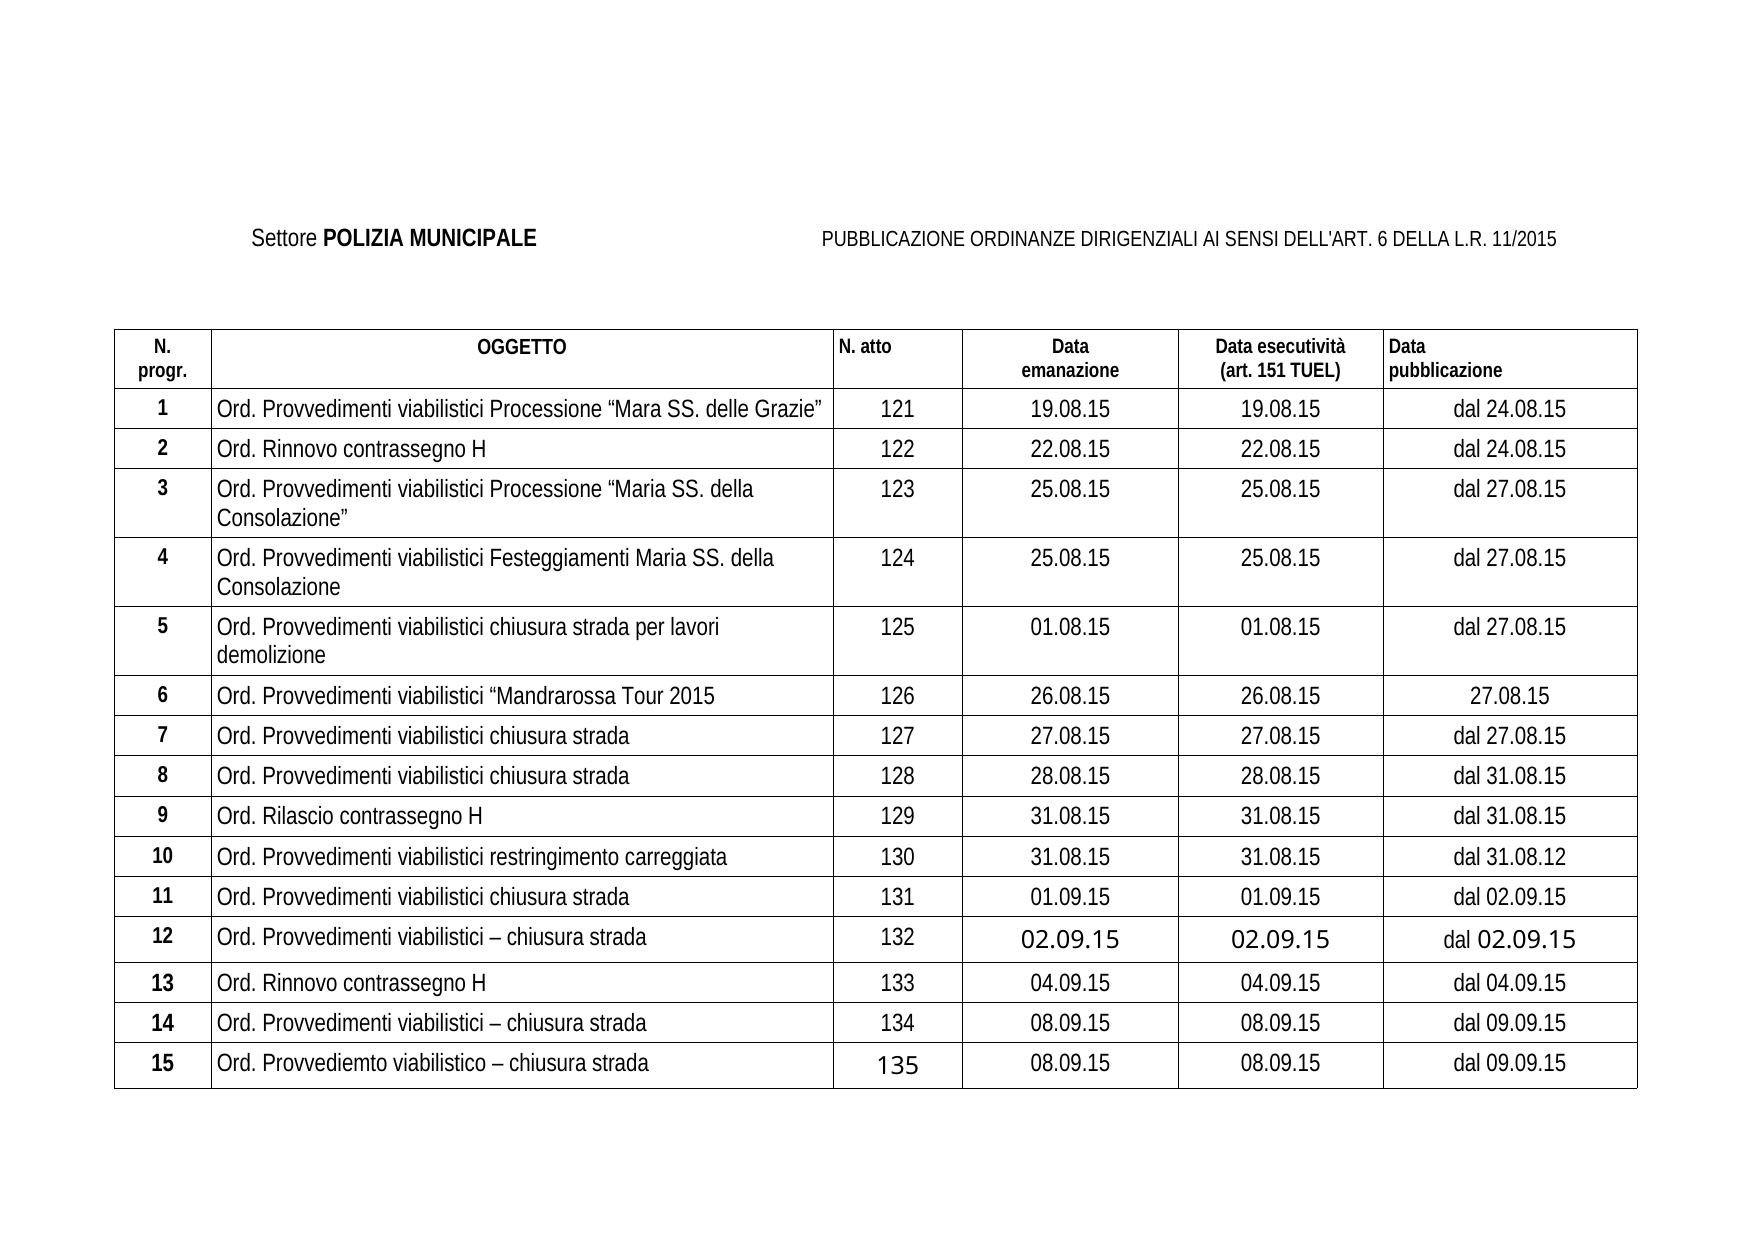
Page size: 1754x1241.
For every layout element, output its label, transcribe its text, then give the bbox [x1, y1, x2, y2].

table_cell Ord. Provvediemto viabilistico – chiusura strada [212, 1043, 833, 1088]
table_cell dal 24.08.15 [1384, 429, 1637, 468]
table_cell dal 09.09.15 [1384, 1043, 1637, 1088]
table_cell 123 [834, 469, 962, 537]
table_cell Ord. Provvedimenti viabilistici chiusura strada [212, 716, 833, 755]
table_cell 25.08.15 [1179, 538, 1383, 606]
table_cell 08.09.15 [963, 1043, 1178, 1088]
table_cell Ord. Provvedimenti viabilistici chiusura strada per lavori demolizione [212, 607, 833, 675]
table_cell 19.08.15 [963, 389, 1178, 428]
table_cell dal 27.08.15 [1384, 716, 1637, 755]
text Settore POLIZIA MUNICIPALE PUBBLICAZIONE ORDINANZE DIRIGENZIALI AI SENSI DELL'ART. 6 DELLA L.R. 11/2015 [118, 223, 1636, 252]
table_cell 14 [115, 1003, 211, 1042]
table_cell Ord. Provvedimenti viabilistici “Mandrarossa Tour 2015 [212, 676, 833, 715]
table_cell dal 31.08.15 [1384, 797, 1637, 836]
table_cell 31.08.15 [963, 797, 1178, 836]
table_cell 10 [115, 837, 211, 876]
table_cell 28.08.15 [963, 756, 1178, 796]
table_cell 08.09.15 [1179, 1043, 1383, 1088]
table_cell dal 04.09.15 [1384, 963, 1637, 1002]
table_cell 01.08.15 [1179, 607, 1383, 675]
table_cell Ord. Rilascio contrassegno H [212, 797, 833, 836]
table_cell 02.09.15 [1179, 917, 1383, 962]
table_cell 31.08.15 [963, 837, 1178, 876]
table_cell Ord. Rinnovo contrassegno H [212, 963, 833, 1002]
table_cell 19.08.15 [1179, 389, 1383, 428]
table_cell Ord. Provvedimenti viabilistici Festeggiamenti Maria SS. della Consolazione [212, 538, 833, 606]
table_cell 27.08.15 [963, 716, 1178, 755]
table_cell 133 [834, 963, 962, 1002]
table_cell 01.09.15 [963, 877, 1178, 916]
table_cell 22.08.15 [963, 429, 1178, 468]
table_cell dal 02.09.15 [1384, 917, 1637, 962]
table_cell 26.08.15 [1179, 676, 1383, 715]
table_cell 2 [115, 429, 211, 468]
table_cell Ord. Provvedimenti viabilistici restringimento carreggiata [212, 837, 833, 876]
table_header N. progr. [115, 330, 211, 388]
table_cell 132 [834, 917, 962, 962]
table_cell 8 [115, 756, 211, 796]
table_cell 27.08.15 [1179, 716, 1383, 755]
table_cell 01.09.15 [1179, 877, 1383, 916]
table_cell 124 [834, 538, 962, 606]
table_header Data esecutività (art. 151 TUEL) [1179, 330, 1383, 388]
table_cell Ord. Provvedimenti viabilistici – chiusura strada [212, 1003, 833, 1042]
table_cell dal 02.09.15 [1384, 877, 1637, 916]
table_cell 130 [834, 837, 962, 876]
table_cell 9 [115, 797, 211, 836]
table_cell Ord. Provvedimenti viabilistici Processione “Mara SS. delle Grazie” [212, 389, 833, 428]
table_cell 13 [115, 963, 211, 1002]
table_cell 3 [115, 469, 211, 537]
table_cell dal 09.09.15 [1384, 1003, 1637, 1042]
table_header Data emanazione [963, 330, 1178, 388]
table_cell dal 27.08.15 [1384, 469, 1637, 537]
table_cell 127 [834, 716, 962, 755]
table_cell 134 [834, 1003, 962, 1042]
table_cell 135 [834, 1043, 962, 1088]
table_cell 22.08.15 [1179, 429, 1383, 468]
table_cell 126 [834, 676, 962, 715]
table_cell 4 [115, 538, 211, 606]
table_cell dal 31.08.12 [1384, 837, 1637, 876]
table_cell 25.08.15 [963, 469, 1178, 537]
table_cell Ord. Rinnovo contrassegno H [212, 429, 833, 468]
table_cell 08.09.15 [963, 1003, 1178, 1042]
table_cell Ord. Provvedimenti viabilistici chiusura strada [212, 877, 833, 916]
table_cell 15 [115, 1043, 211, 1088]
table_cell 04.09.15 [963, 963, 1178, 1002]
table_cell 122 [834, 429, 962, 468]
table_cell 25.08.15 [963, 538, 1178, 606]
table_cell 125 [834, 607, 962, 675]
table_cell 128 [834, 756, 962, 796]
table_cell 121 [834, 389, 962, 428]
table_cell 5 [115, 607, 211, 675]
table_cell 129 [834, 797, 962, 836]
table_cell 11 [115, 877, 211, 916]
table_cell dal 24.08.15 [1384, 389, 1637, 428]
table_cell Ord. Provvedimenti viabilistici Processione “Maria SS. della Consolazione” [212, 469, 833, 537]
table_cell 31.08.15 [1179, 837, 1383, 876]
table_cell 25.08.15 [1179, 469, 1383, 537]
table_cell Ord. Provvedimenti viabilistici chiusura strada [212, 756, 833, 796]
table_header Data pubblicazione [1384, 330, 1637, 388]
table_cell 27.08.15 [1384, 676, 1637, 715]
table_cell 31.08.15 [1179, 797, 1383, 836]
table_cell 28.08.15 [1179, 756, 1383, 796]
table_cell 12 [115, 917, 211, 962]
table_cell Ord. Provvedimenti viabilistici – chiusura strada [212, 917, 833, 962]
table_cell 26.08.15 [963, 676, 1178, 715]
table_cell 02.09.15 [963, 917, 1178, 962]
table_cell dal 27.08.15 [1384, 538, 1637, 606]
table_cell 1 [115, 389, 211, 428]
table_cell 08.09.15 [1179, 1003, 1383, 1042]
table_cell 01.08.15 [963, 607, 1178, 675]
table_cell dal 27.08.15 [1384, 607, 1637, 675]
table_cell 131 [834, 877, 962, 916]
table_cell dal 31.08.15 [1384, 756, 1637, 796]
table_cell 7 [115, 716, 211, 755]
table_header N. atto [834, 330, 962, 388]
table_header OGGETTO [212, 330, 833, 388]
table_cell 6 [115, 676, 211, 715]
table_cell 04.09.15 [1179, 963, 1383, 1002]
